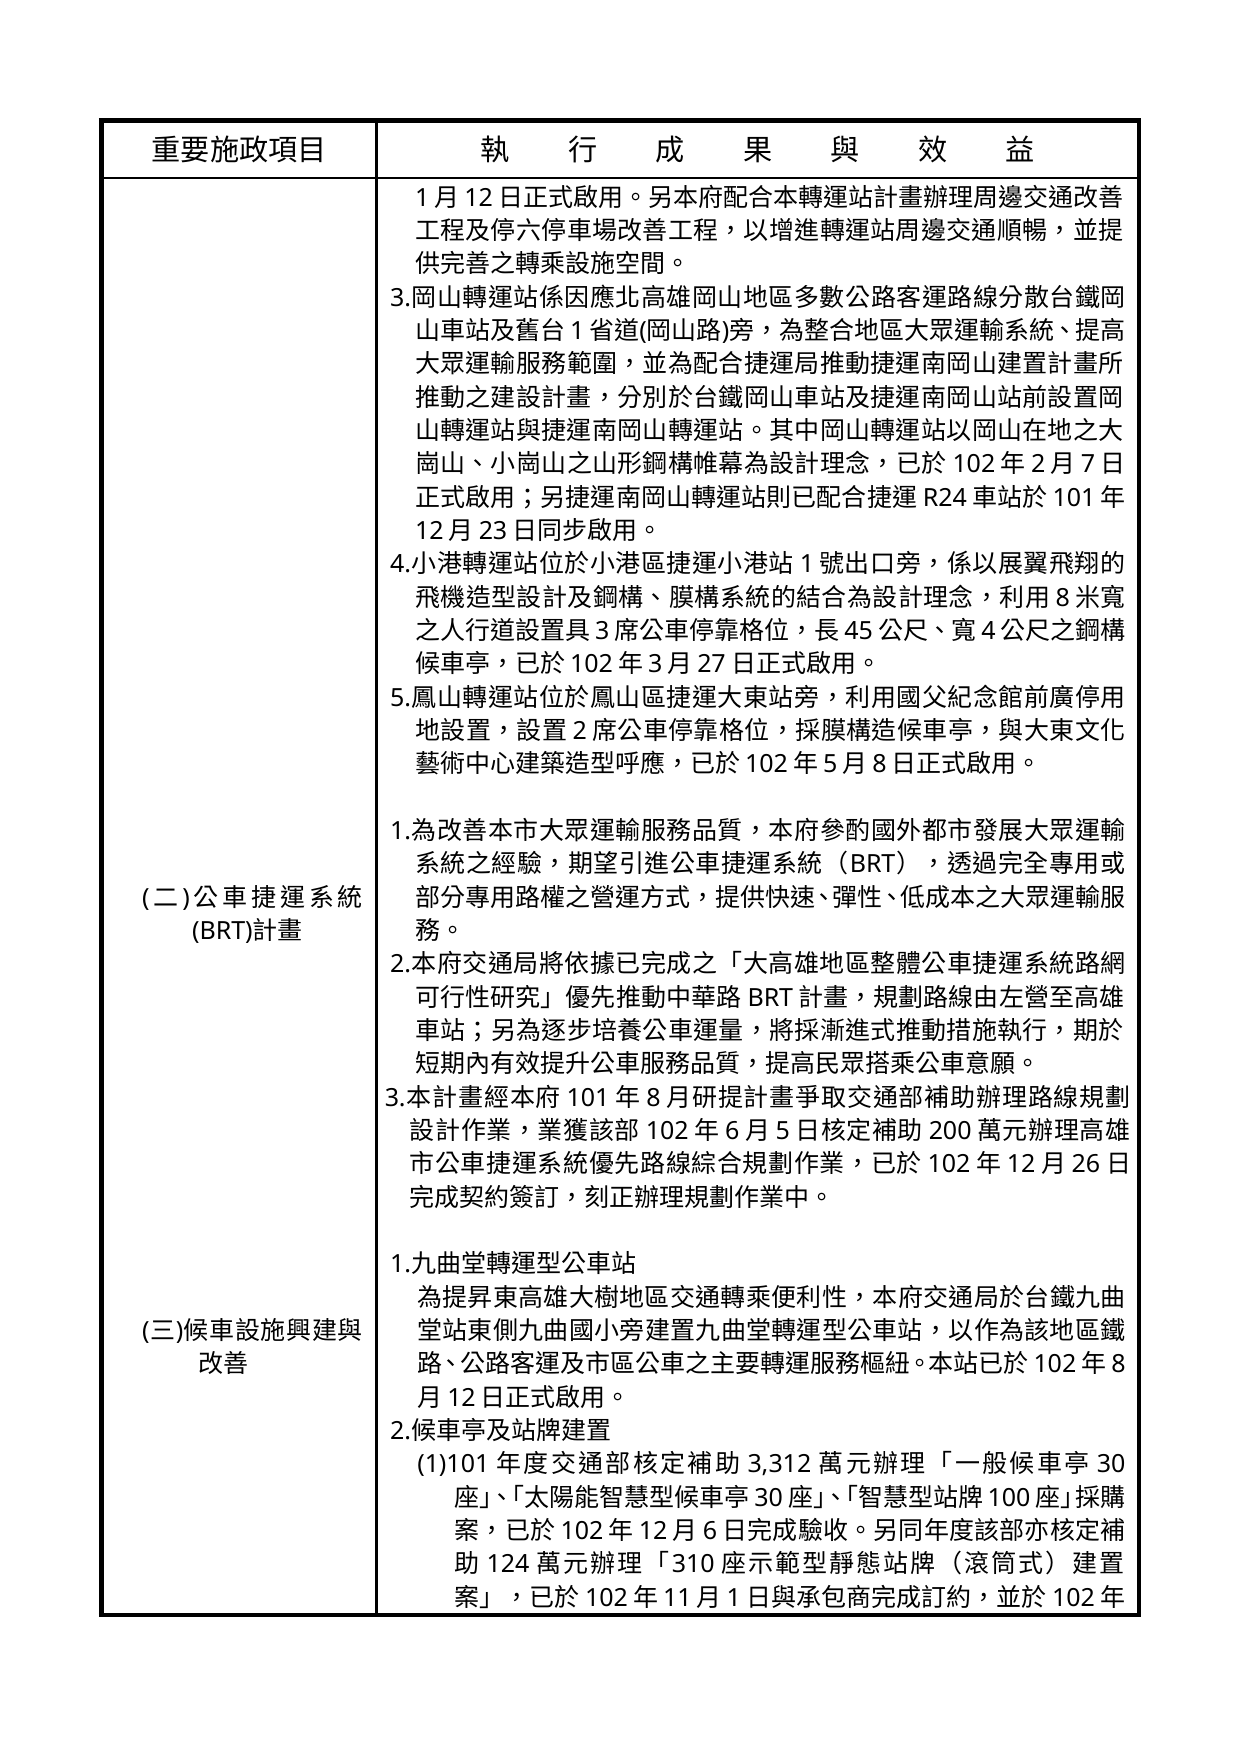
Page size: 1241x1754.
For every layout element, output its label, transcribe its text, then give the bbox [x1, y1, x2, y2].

table_header 重要施政項目 [104, 123, 375, 177]
table_header 執 行 成 果 與 效 益 [378, 123, 1137, 177]
table_cell 1月12日正式啟用。另本府配合本轉運站計畫辦理周邊交通改善工程及停六停車場改善工程，以增進轉運站周邊交通順暢，並提供完善之轉乘設施空間。 3.岡山轉運站係因應北高雄岡山地區多數公路客運路線分散台鐵岡山車站及舊台1省道(岡山路)旁，為整合地區大眾運輸系統、提高大眾運輸服務範圍，並為配合捷運局推動捷運南岡山建置計畫所推動之建設計畫，分別於台鐵岡山車站及捷運南岡山站前設置岡山轉運站與捷運南岡山轉運站。其中岡山轉運站以岡山在地之大崗山、小崗山之山形鋼構帷幕為設計理念，已於102年2月7日正式啟用；另捷運南岡山轉運站則已配合捷運R24車站於101年12月23日同步啟用。 4.小港轉運站位於小港區捷運小港站1號出口旁，係以展翼飛翔的飛機造型設計及鋼構、膜構系統的結合為設計理念，利用8米寬之人行道設置具3席公車停靠格位，長45公尺、寬4公尺之鋼構候車亭，已於102年3月27日正式啟用。 5.鳳山轉運站位於鳳山區捷運大東站旁，利用國父紀念館前廣停用地設置，設置2席公車停靠格位，採膜構造候車亭，與大東文化藝術中心建築造型呼應，已於102年5月8日正式啟用。 1.為改善本市大眾運輸服務品質，本府參酌國外都市發展大眾運輸系統之經驗，期望引進公車捷運系統（BRT），透過完全專用或部分專用路權之營運方式，提供快速、彈性、低成本之大眾運輸服務。 2.本府交通局將依據已完成之「大高雄地區整體公車捷運系統路網可行性研究」優先推動中華路BRT計畫，規劃路線由左營至高雄車站；另為逐步培養公車運量，將採漸進式推動措施執行，期於短期內有效提升公車服務品質，提高民眾搭乘公車意願。 3.本計畫經本府101年8月研提計畫爭取交通部補助辦理路線規劃設計作業，業獲該部102年6月5日核定補助200萬元辦理高雄市公車捷運系統優先路線綜合規劃作業，已於102年12月26日完成契約簽訂，刻正辦理規劃作業中。 1.九曲堂轉運型公車站 為提昇東高雄大樹地區交通轉乘便利性，本府交通局於台鐵九曲堂站東側九曲國小旁建置九曲堂轉運型公車站，以作為該地區鐵路、公路客運及市區公車之主要轉運服務樞紐。本站已於102年8月12日正式啟用。 2.候車亭及站牌建置 (1)101年度交通部核定補助3,312萬元辦理「一般候車亭30座」、「太陽能智慧型候車亭30座」、「智慧型站牌100座」採購案，已於102年12月6日完成驗收。另同年度該部亦核定補助124萬元辦理「310座示範型靜態站牌（滾筒式）建置案」，已於102年11月1日與承包商完成訂約，並於102年 [378, 179, 1137, 1613]
table_cell (二)公車捷運系統(BRT)計畫 (三)候車設施興建與改善 [104, 179, 375, 1613]
